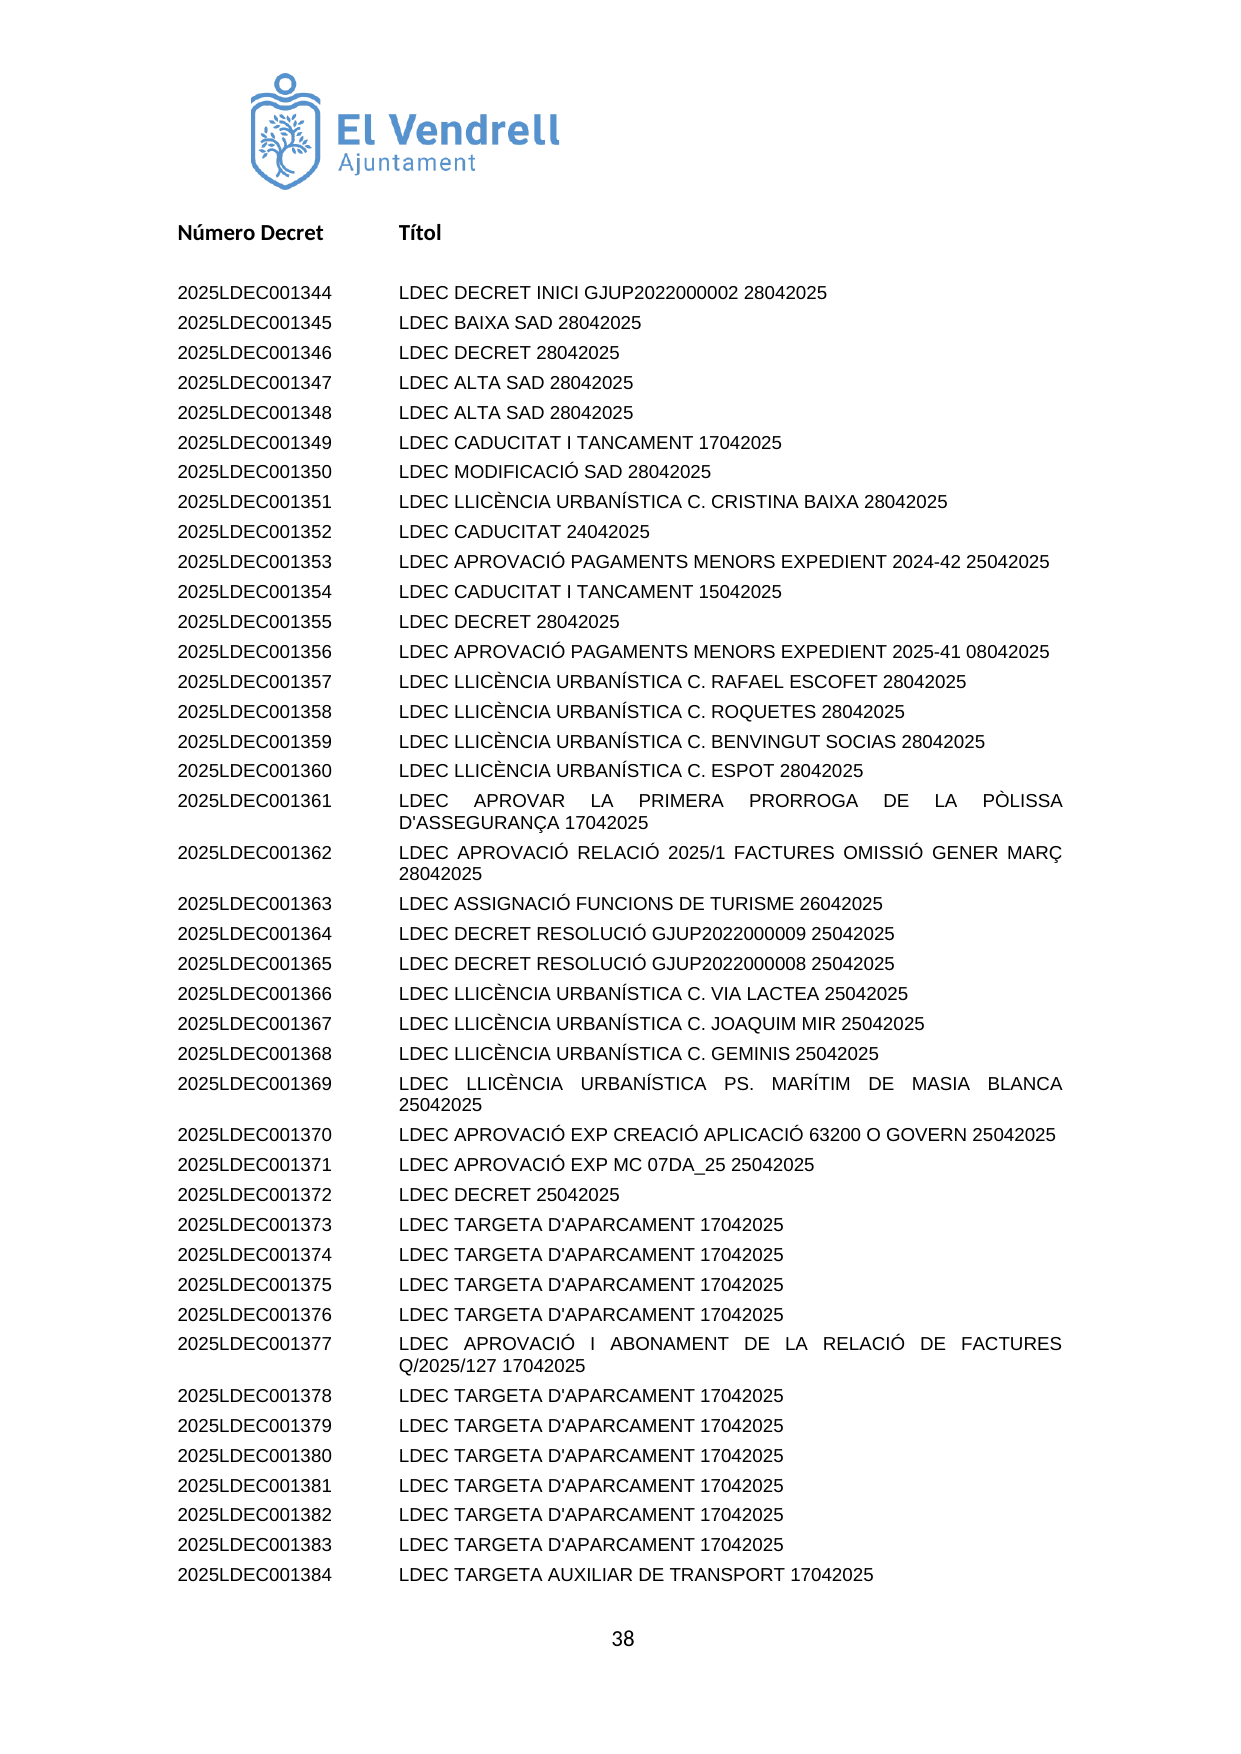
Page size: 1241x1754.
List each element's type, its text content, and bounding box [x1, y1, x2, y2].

text 2025LDEC001378 LDEC TARGETA D'APARCAMENT 17042025 [177, 1385, 1063, 1406]
text 2025LDEC001380 LDEC TARGETA D'APARCAMENT 17042025 [177, 1444, 1063, 1466]
text 2025LDEC001360 LDEC LLICÈNCIA URBANÍSTICA C. ESPOT 28042025 [177, 760, 1063, 782]
picture [251, 73, 560, 190]
text 2025LDEC001375 LDEC TARGETA D'APARCAMENT 17042025 [177, 1273, 1063, 1295]
text 2025LDEC001357 LDEC LLICÈNCIA URBANÍSTICA C. RAFAEL ESCOFET 28042025 [177, 671, 1063, 692]
text 2025LDEC001356 LDEC APROVACIÓ PAGAMENTS MENORS EXPEDIENT 2025-41 08042025 [177, 641, 1063, 662]
text 2025LDEC001382 LDEC TARGETA D'APARCAMENT 17042025 [177, 1504, 1063, 1526]
text 2025LDEC001362 LDEC APROVACIÓ RELACIÓ 2025/1 FACTURES OMISSIÓ GENER MARÇ 28042025 [177, 842, 1063, 885]
text 2025LDEC001376 LDEC TARGETA D'APARCAMENT 17042025 [177, 1303, 1063, 1325]
text 2025LDEC001367 LDEC LLICÈNCIA URBANÍSTICA C. JOAQUIM MIR 25042025 [177, 1013, 1063, 1034]
text 2025LDEC001369 LDEC LLICÈNCIA URBANÍSTICA PS. MARÍTIM DE MASIA BLANCA 25042025 [177, 1072, 1063, 1116]
text 2025LDEC001353 LDEC APROVACIÓ PAGAMENTS MENORS EXPEDIENT 2024-42 25042025 [177, 551, 1063, 573]
text 2025LDEC001370 LDEC APROVACIÓ EXP CREACIÓ APLICACIÓ 63200 O GOVERN 25042025 [177, 1124, 1063, 1146]
text 2025LDEC001363 LDEC ASSIGNACIÓ FUNCIONS DE TURISME 26042025 [177, 893, 1063, 915]
text 2025LDEC001384 LDEC TARGETA AUXILIAR DE TRANSPORT 17042025 [177, 1564, 1063, 1586]
text 2025LDEC001349 LDEC CADUCITAT I TANCAMENT 17042025 [177, 431, 1063, 453]
text 2025LDEC001372 LDEC DECRET 25042025 [177, 1184, 1063, 1205]
text 2025LDEC001345 LDEC BAIXA SAD 28042025 [177, 312, 1063, 333]
text 2025LDEC001383 LDEC TARGETA D'APARCAMENT 17042025 [177, 1534, 1063, 1556]
text 2025LDEC001344 LDEC DECRET INICI GJUP2022000002 28042025 [177, 282, 1063, 303]
text 2025LDEC001373 LDEC TARGETA D'APARCAMENT 17042025 [177, 1214, 1063, 1235]
text 2025LDEC001350 LDEC MODIFICACIÓ SAD 28042025 [177, 461, 1063, 483]
text 2025LDEC001377 LDEC APROVACIÓ I ABONAMENT DE LA RELACIÓ DE FACTURES Q/2025/127 17042025 [177, 1333, 1063, 1376]
text 2025LDEC001348 LDEC ALTA SAD 28042025 [177, 402, 1063, 423]
text 2025LDEC001379 LDEC TARGETA D'APARCAMENT 17042025 [177, 1414, 1063, 1436]
text 2025LDEC001358 LDEC LLICÈNCIA URBANÍSTICA C. ROQUETES 28042025 [177, 701, 1063, 722]
text 2025LDEC001359 LDEC LLICÈNCIA URBANÍSTICA C. BENVINGUT SOCIAS 28042025 [177, 730, 1063, 752]
text 2025LDEC001374 LDEC TARGETA D'APARCAMENT 17042025 [177, 1243, 1063, 1265]
text 2025LDEC001352 LDEC CADUCITAT 24042025 [177, 521, 1063, 543]
text 2025LDEC001351 LDEC LLICÈNCIA URBANÍSTICA C. CRISTINA BAIXA 28042025 [177, 491, 1063, 513]
text 2025LDEC001368 LDEC LLICÈNCIA URBANÍSTICA C. GEMINIS 25042025 [177, 1043, 1063, 1064]
text 2025LDEC001346 LDEC DECRET 28042025 [177, 342, 1063, 363]
text 2025LDEC001364 LDEC DECRET RESOLUCIÓ GJUP2022000009 25042025 [177, 923, 1063, 944]
text 2025LDEC001354 LDEC CADUCITAT I TANCAMENT 15042025 [177, 581, 1063, 602]
text 2025LDEC001371 LDEC APROVACIÓ EXP MC 07DA_25 25042025 [177, 1154, 1063, 1175]
text 2025LDEC001361 LDEC APROVAR LA PRIMERA PRORROGA DE LA PÒLISSA D'ASSEGURANÇA 17042025 [177, 790, 1063, 833]
text 2025LDEC001355 LDEC DECRET 28042025 [177, 611, 1063, 632]
text 2025LDEC001381 LDEC TARGETA D'APARCAMENT 17042025 [177, 1474, 1063, 1496]
text 2025LDEC001365 LDEC DECRET RESOLUCIÓ GJUP2022000008 25042025 [177, 953, 1063, 974]
text 2025LDEC001347 LDEC ALTA SAD 28042025 [177, 372, 1063, 393]
text 2025LDEC001366 LDEC LLICÈNCIA URBANÍSTICA C. VIA LACTEA 25042025 [177, 983, 1063, 1004]
